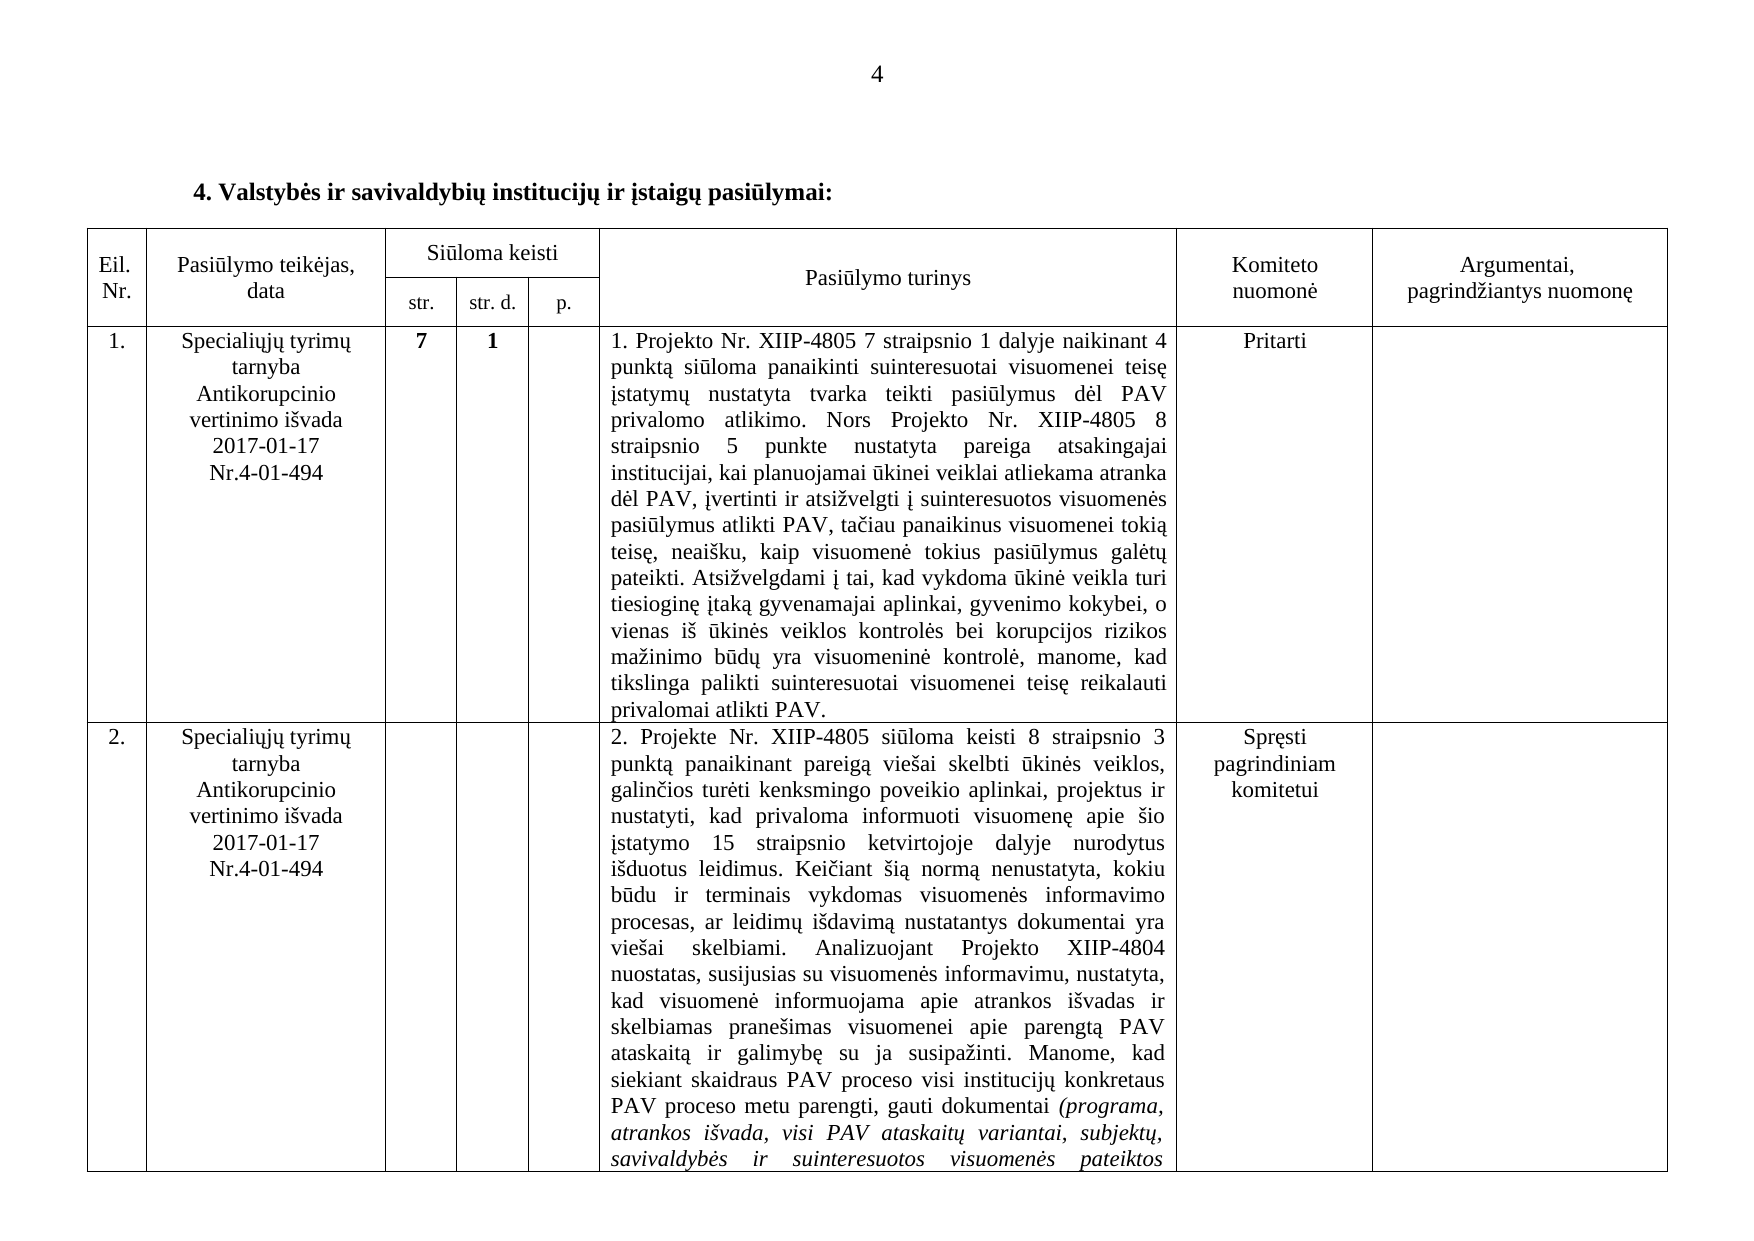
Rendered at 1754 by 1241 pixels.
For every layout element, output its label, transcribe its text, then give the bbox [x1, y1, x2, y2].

table_cell [529, 327, 599, 722]
table_header Eil. Nr. [88, 229, 146, 326]
table_cell 2. Projekte Nr. XIIP-4805 siūloma keisti 8 straipsnio 3 punktą panaikinant pareigą viešai skelbti ūkinės veiklos, galinčios turėti kenksmingo poveikio aplinkai, projektus ir nustatyti, kad privaloma informuoti visuomenę apie šio įstatymo 15 straipsnio ketvirtojoje dalyje nurodytus išduotus leidimus. Keičiant šią normą nenustatyta, kokiu būdu ir terminais vykdomas visuomenės informavimo procesas, ar leidimų išdavimą nustatantys dokumentai yra viešai skelbiami. Analizuojant Projekto XIIP-4804 nuostatas, susijusias su visuomenės informavimu, nustatyta, kad visuomenė informuojama apie atrankos išvadas ir skelbiamas pranešimas visuomenei apie parengtą PAV ataskaitą ir galimybę su ja susipažinti. Manome, kad siekiant skaidraus PAV proceso visi institucijų konkretaus PAV proceso metu parengti, gauti dokumentai (programa, atrankos išvada, visi PAV ataskaitų variantai, subjektų, savivaldybės ir suinteresuotos visuomenės pateiktos [600, 723, 1176, 1171]
table_cell Pritarti [1177, 327, 1372, 722]
table_cell [1373, 723, 1667, 1171]
table_cell [386, 723, 456, 1171]
table_header Komiteto nuomonė [1177, 229, 1372, 326]
table_cell str. d. [457, 278, 528, 326]
table_header Pasiūlymo turinys [600, 229, 1176, 326]
table_cell p. [529, 278, 599, 326]
table_cell [529, 723, 599, 1171]
table_header Pasiūlymo teikėjas, data [147, 229, 385, 326]
table_header Siūloma keisti [386, 229, 599, 277]
table_cell Spręsti pagrindiniam komitetui [1177, 723, 1372, 1171]
table_cell 7 [386, 327, 456, 722]
table_cell Specialiųjų tyrimų tarnyba Antikorupcinio vertinimo išvada 2017-01-17 Nr.4-01-494 [147, 723, 385, 1171]
table_header Argumentai, pagrindžiantys nuomonę [1373, 229, 1667, 326]
table_cell str. [386, 278, 456, 326]
table_cell 1 [457, 327, 528, 722]
table_cell 1. [88, 327, 146, 722]
table_cell Specialiųjų tyrimų tarnyba Antikorupcinio vertinimo išvada 2017-01-17 Nr.4-01-494 [147, 327, 385, 722]
text 4. Valstybės ir savivaldybių institucijų ir įstaigų pasiūlymai: [118, 177, 1636, 206]
table_cell [457, 723, 528, 1171]
table_cell 1. Projekto Nr. XIIP-4805 7 straipsnio 1 dalyje naikinant 4 punktą siūloma panaikinti suinteresuotai visuomenei teisę įstatymų nustatyta tvarka teikti pasiūlymus dėl PAV privalomo atlikimo. Nors Projekto Nr. XIIP-4805 8 straipsnio 5 punkte nustatyta pareiga atsakingajai institucijai, kai planuojamai ūkinei veiklai atliekama atranka dėl PAV, įvertinti ir atsižvelgti į suinteresuotos visuomenės pasiūlymus atlikti PAV, tačiau panaikinus visuomenei tokią teisę, neaišku, kaip visuomenė tokius pasiūlymus galėtų pateikti. Atsižvelgdami į tai, kad vykdoma ūkinė veikla turi tiesioginę įtaką gyvenamajai aplinkai, gyvenimo kokybei, o vienas iš ūkinės veiklos kontrolės bei korupcijos rizikos mažinimo būdų yra visuomeninė kontrolė, manome, kad tikslinga palikti suinteresuotai visuomenei teisę reikalauti privalomai atlikti PAV. [600, 327, 1176, 722]
table_cell 2. [88, 723, 146, 1171]
table_cell [1373, 327, 1667, 722]
